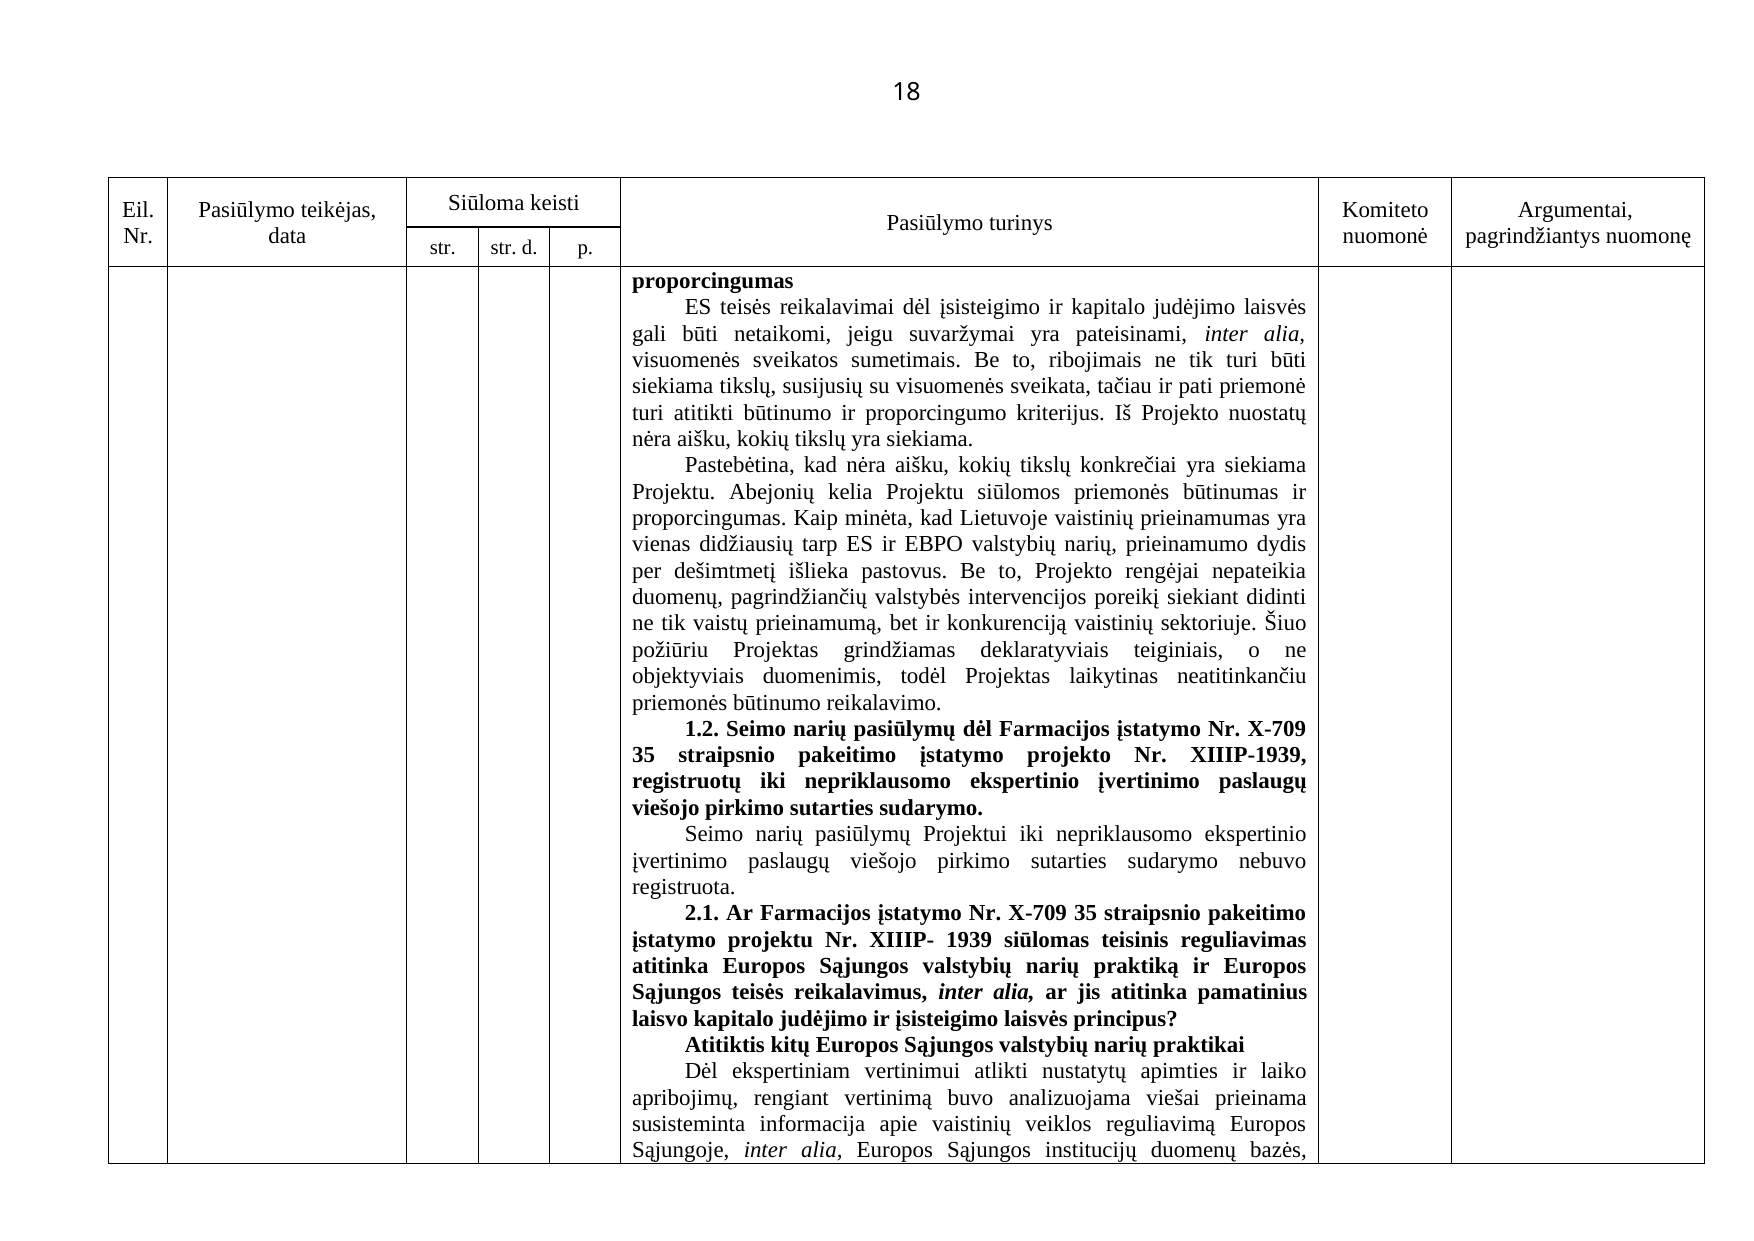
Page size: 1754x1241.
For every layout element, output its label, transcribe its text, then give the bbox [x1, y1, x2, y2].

table_cell str. d. [479, 228, 549, 266]
table_header Argumentai, pagrindžiantys nuomonę [1452, 178, 1704, 266]
table_header Pasiūlymo turinys [621, 178, 1318, 266]
table_cell str. [407, 228, 478, 266]
table_cell p. [550, 228, 620, 266]
table_cell [479, 267, 549, 1163]
table_header Pasiūlymo teikėjas, data [168, 178, 406, 266]
table_cell [1319, 267, 1451, 1163]
table_cell [550, 267, 620, 1163]
table_cell [407, 267, 478, 1163]
table_header Siūloma keisti [407, 178, 620, 226]
table_header Eil. Nr. [109, 178, 167, 266]
table_cell [1452, 267, 1704, 1163]
table_cell [168, 267, 406, 1163]
table_cell [109, 267, 167, 1163]
table_header Komiteto nuomonė [1319, 178, 1451, 266]
